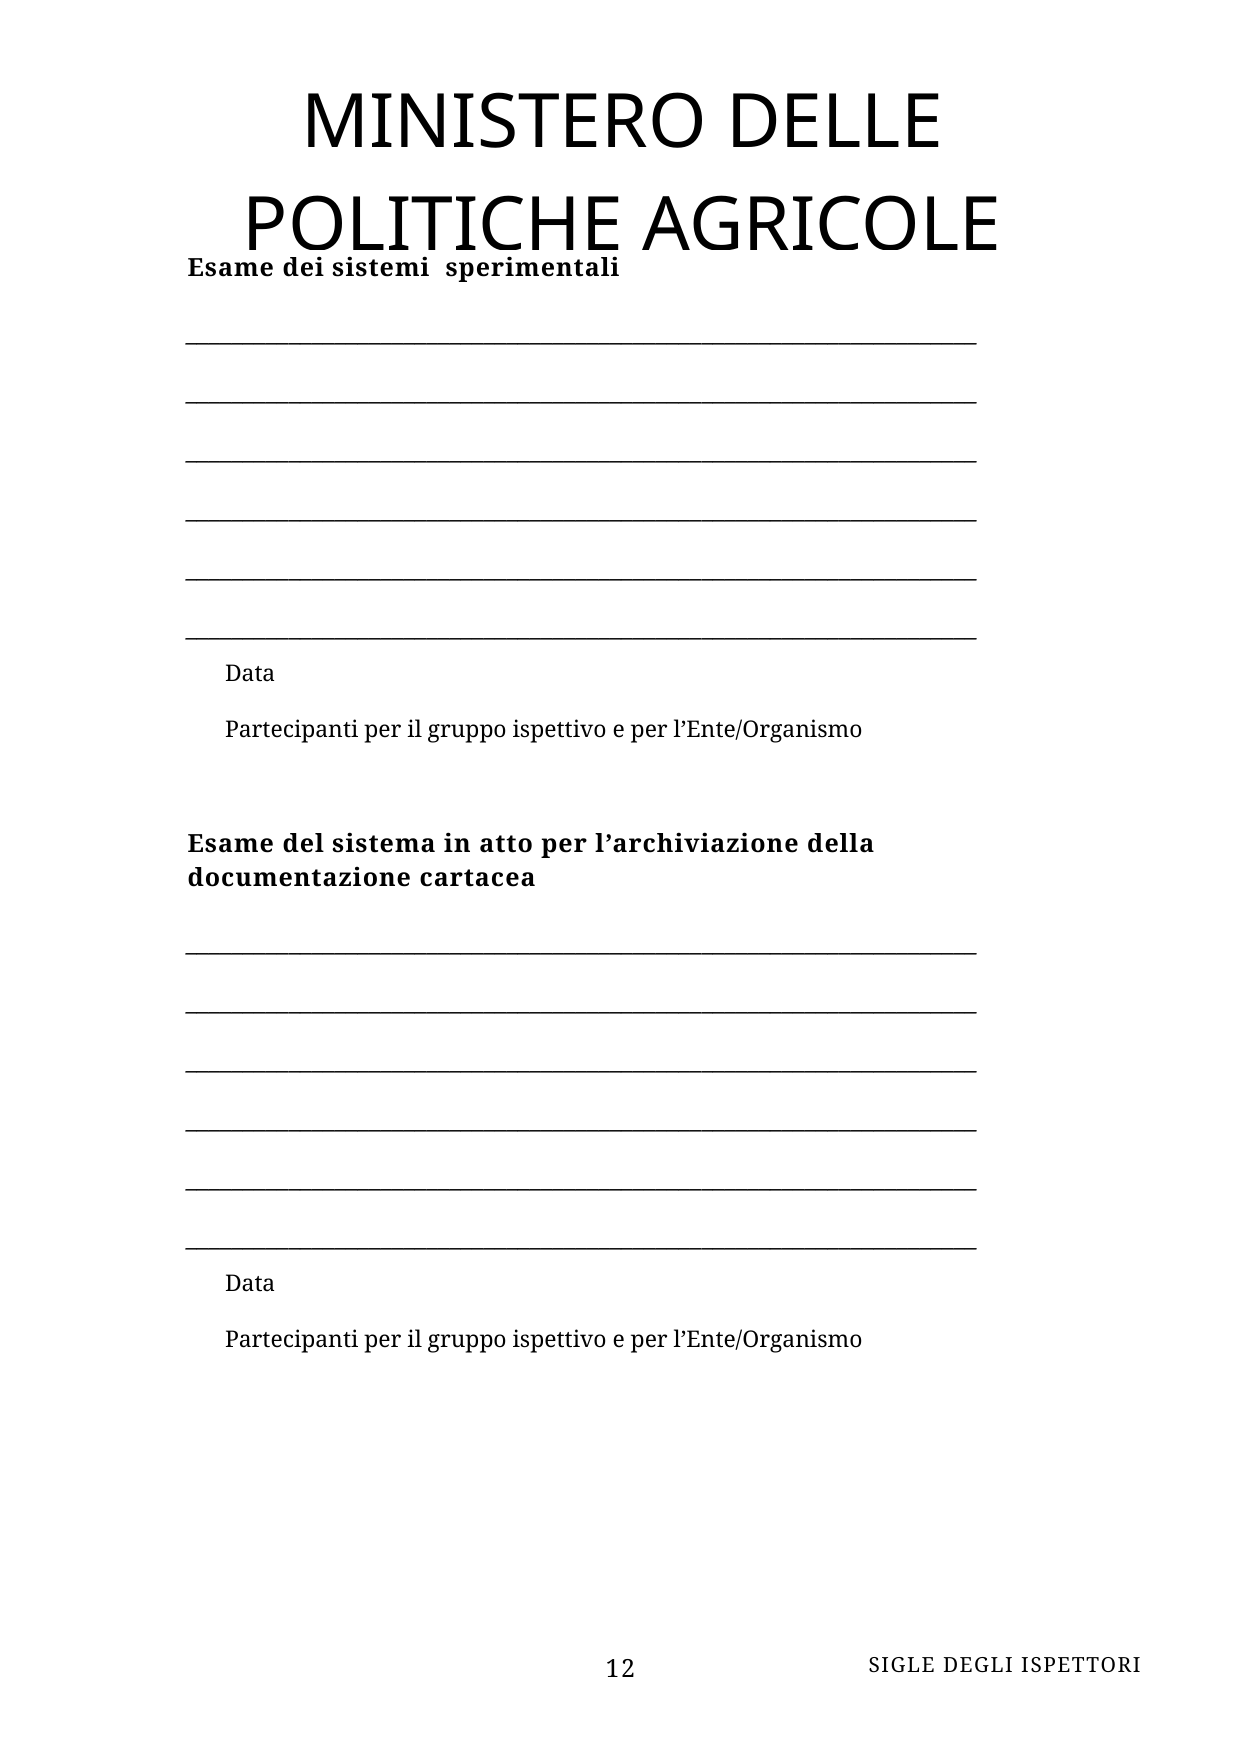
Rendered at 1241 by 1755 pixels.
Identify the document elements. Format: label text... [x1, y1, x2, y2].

text Partecipanti per il gruppo ispettivo e per l’Ente/Organismo [187, 1323, 1053, 1354]
text _____________________________________________________________________ [187, 551, 1053, 585]
text _____________________________________________________________________ [187, 1043, 1053, 1077]
text _____________________________________________________________________ [187, 924, 1053, 959]
text _____________________________________________________________________ [187, 610, 1053, 644]
text Data [187, 1266, 1053, 1298]
text Data [187, 656, 1053, 688]
text _____________________________________________________________________ [187, 1220, 1053, 1254]
text _____________________________________________________________________ [187, 492, 1053, 526]
text _____________________________________________________________________ [187, 433, 1053, 467]
text _____________________________________________________________________ [187, 314, 1053, 349]
text _____________________________________________________________________ [187, 1161, 1053, 1195]
text Partecipanti per il gruppo ispettivo e per l’Ente/Organismo [187, 713, 1053, 744]
subtitle Esame dei sistemi sperimentali [187, 249, 1053, 283]
text _____________________________________________________________________ [187, 1102, 1053, 1136]
text _____________________________________________________________________ [187, 984, 1053, 1018]
text _____________________________________________________________________ [187, 374, 1053, 408]
subtitle Esame del sistema in atto per l’archiviazione della documentazione cartacea [187, 825, 1053, 893]
